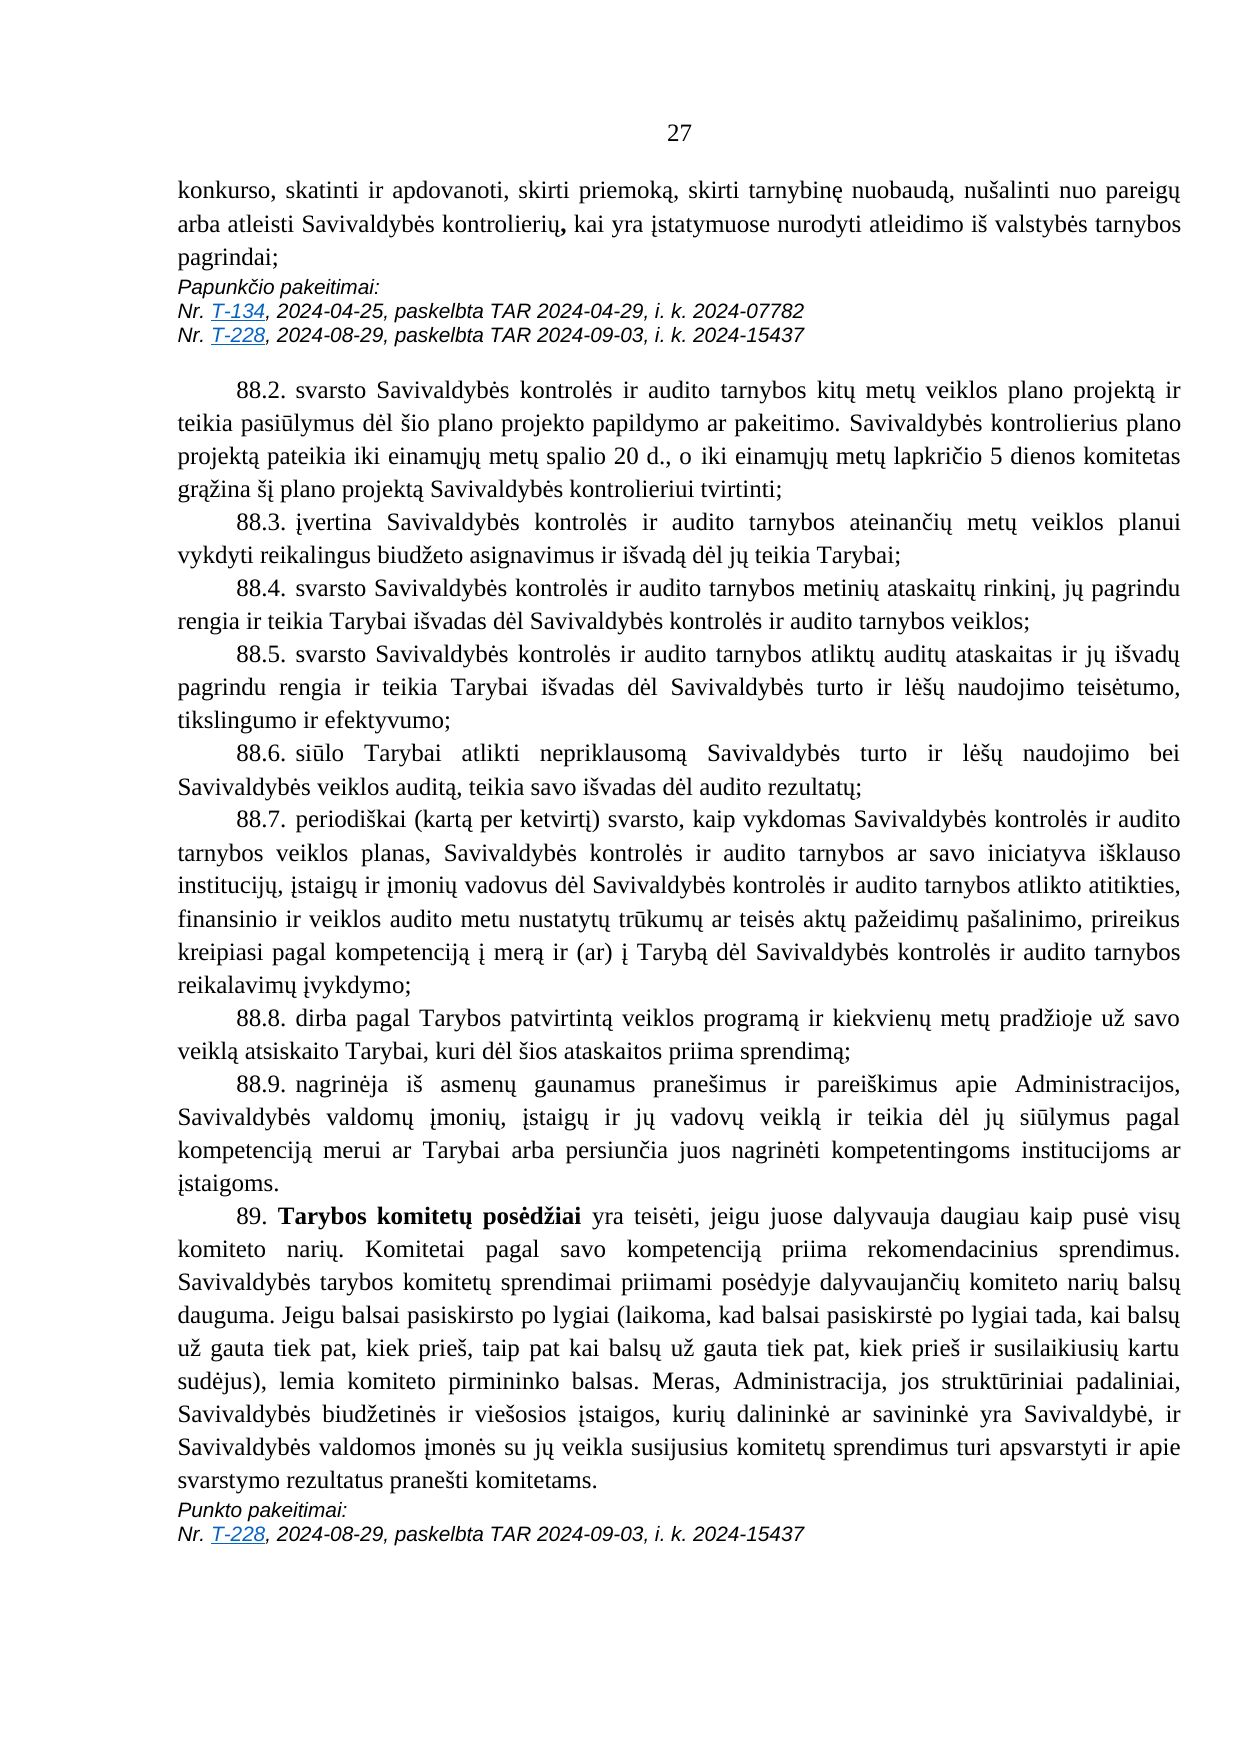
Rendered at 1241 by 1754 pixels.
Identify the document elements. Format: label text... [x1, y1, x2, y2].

text 88.9. nagrinėja iš asmenų gaunamus pranešimus ir pareiškimus apie Administracijos, Savivaldybės valdomų įmonių, įstaigų ir jų vadovų veiklą ir teikia dėl jų siūlymus pagal kompetenciją merui ar Tarybai arba persiunčia juos nagrinėti kompetentingoms institucijoms ar įstaigoms. [177, 1069, 1181, 1197]
text 88.5. svarsto Savivaldybės kontrolės ir audito tarnybos atliktų auditų ataskaitas ir jų išvadų pagrindu rengia ir teikia Tarybai išvadas dėl Savivaldybės turto ir lėšų naudojimo teisėtumo, tikslingumo ir efektyvumo; [177, 639, 1181, 734]
text 88.8. dirba pagal Tarybos patvirtintą veiklos programą ir kiekvienų metų pradžioje už savo veiklą atsiskaito Tarybai, kuri dėl šios ataskaitos priima sprendimą; [177, 1003, 1181, 1064]
text Nr. T-228, 2024-08-29, paskelbta TAR 2024-09-03, i. k. 2024-15437 [177, 1522, 1181, 1546]
text 89. Tarybos komitetų posėdžiai yra teisėti, jeigu juose dalyvauja daugiau kaip pusė visų komiteto narių. Komitetai pagal savo kompetenciją priima rekomendacinius sprendimus. Savivaldybės tarybos komitetų sprendimai priimami posėdyje dalyvaujančių komiteto narių balsų dauguma. Jeigu balsai pasiskirsto po lygiai (laikoma, kad balsai pasiskirstė po lygiai tada, kai balsų už gauta tiek pat, kiek prieš, taip pat kai balsų už gauta tiek pat, kiek prieš ir susilaikiusių kartu sudėjus), lemia komiteto pirmininko balsas. Meras, Administracija, jos struktūriniai padaliniai, Savivaldybės biudžetinės ir viešosios įstaigos, kurių dalininkė ar savininkė yra Savivaldybė, ir Savivaldybės valdomos įmonės su jų veikla susijusius komitetų sprendimus turi apsvarstyti ir apie svarstymo rezultatus pranešti komitetams. [177, 1201, 1181, 1494]
text 88.2. svarsto Savivaldybės kontrolės ir audito tarnybos kitų metų veiklos plano projektą ir teikia pasiūlymus dėl šio plano projekto papildymo ar pakeitimo. Savivaldybės kontrolierius plano projektą pateikia iki einamųjų metų spalio 20 d., o iki einamųjų metų lapkričio 5 dienos komitetas grąžina šį plano projektą Savivaldybės kontrolieriui tvirtinti; [177, 375, 1181, 503]
text konkurso, skatinti ir apdovanoti, skirti priemoką, skirti tarnybinę nuobaudą, nušalinti nuo pareigų arba atleisti Savivaldybės kontrolierių, kai yra įstatymuose nurodyti atleidimo iš valstybės tarnybos pagrindai; [177, 176, 1181, 270]
text Nr. T-134, 2024-04-25, paskelbta TAR 2024-04-29, i. k. 2024-07782 [177, 299, 1181, 323]
text Papunkčio pakeitimai: [177, 275, 1181, 299]
text 88.3. įvertina Savivaldybės kontrolės ir audito tarnybos ateinančių metų veiklos planui vykdyti reikalingus biudžeto asignavimus ir išvadą dėl jų teikia Tarybai; [177, 507, 1181, 569]
text 88.7. periodiškai (kartą per ketvirtį) svarsto, kaip vykdomas Savivaldybės kontrolės ir audito tarnybos veiklos planas, Savivaldybės kontrolės ir audito tarnybos ar savo iniciatyva išklauso institucijų, įstaigų ir įmonių vadovus dėl Savivaldybės kontrolės ir audito tarnybos atlikto atitikties, finansinio ir veiklos audito metu nustatytų trūkumų ar teisės aktų pažeidimų pašalinimo, prireikus kreipiasi pagal kompetenciją į merą ir (ar) į Tarybą dėl Savivaldybės kontrolės ir audito tarnybos reikalavimų įvykdymo; [177, 804, 1181, 998]
text 88.4. svarsto Savivaldybės kontrolės ir audito tarnybos metinių ataskaitų rinkinį, jų pagrindu rengia ir teikia Tarybai išvadas dėl Savivaldybės kontrolės ir audito tarnybos veiklos; [177, 573, 1181, 635]
text Punkto pakeitimai: [177, 1498, 1181, 1522]
text 88.6. siūlo Tarybai atlikti nepriklausomą Savivaldybės turto ir lėšų naudojimo bei Savivaldybės veiklos auditą, teikia savo išvadas dėl audito rezultatų; [177, 738, 1181, 800]
text Nr. T-228, 2024-08-29, paskelbta TAR 2024-09-03, i. k. 2024-15437 [177, 323, 1181, 347]
